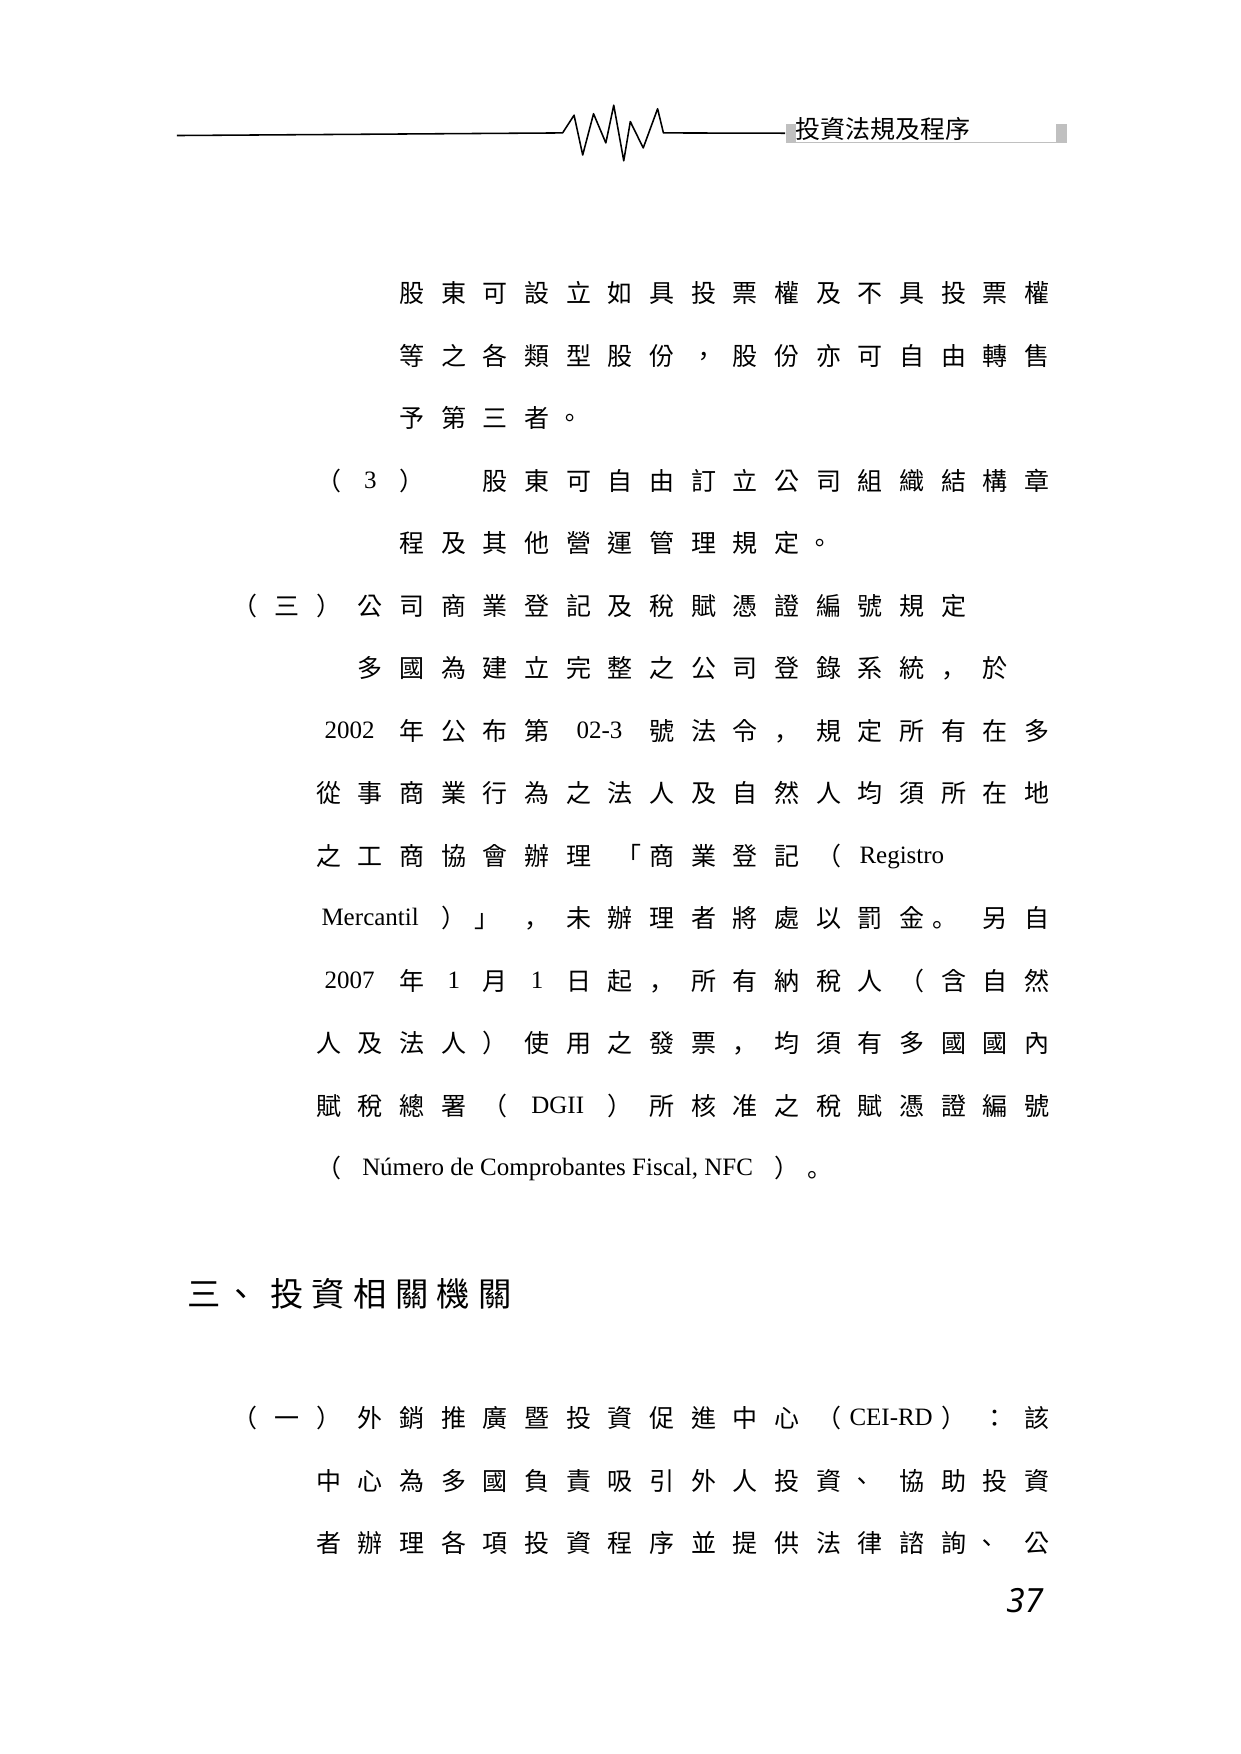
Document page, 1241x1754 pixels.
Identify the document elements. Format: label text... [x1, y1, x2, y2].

text 多國為建立完整之公司登錄系統，於2002年公布第02-3號法令，規定所有在多從事商業行為之法人及自然人均須所在地之工商協會辦理「商業登記（Registro Mercantil）」，未辦理者將處以罰金。另自2007年1月1日起，所有納稅人（含自然人及法人）使用之發票，均須有多國國內賦稅總署（DGII）所核准之稅賦憑證編號（Número de Comprobantes Fiscal, NFC）。 [281, 625, 1058, 1188]
text （三）公司商業登記及稅賦憑證編號規定 [207, 563, 1058, 625]
text 股東可設立如具投票權及不具投票權等之各類型股份，股份亦可自由轉售予第三者。 [306, 250, 1058, 438]
text 三、投資相關機關 [183, 1250, 1058, 1313]
text （3） 股東可自由訂立公司組織結構章程及其他營運管理規定。 [306, 438, 1058, 563]
text （一）外銷推廣暨投資促進中心（CEI-RD）：該中心為多國負責吸引外人投資、協助投資者辦理各項投資程序並提供法律諮詢、公 [207, 1375, 1058, 1563]
